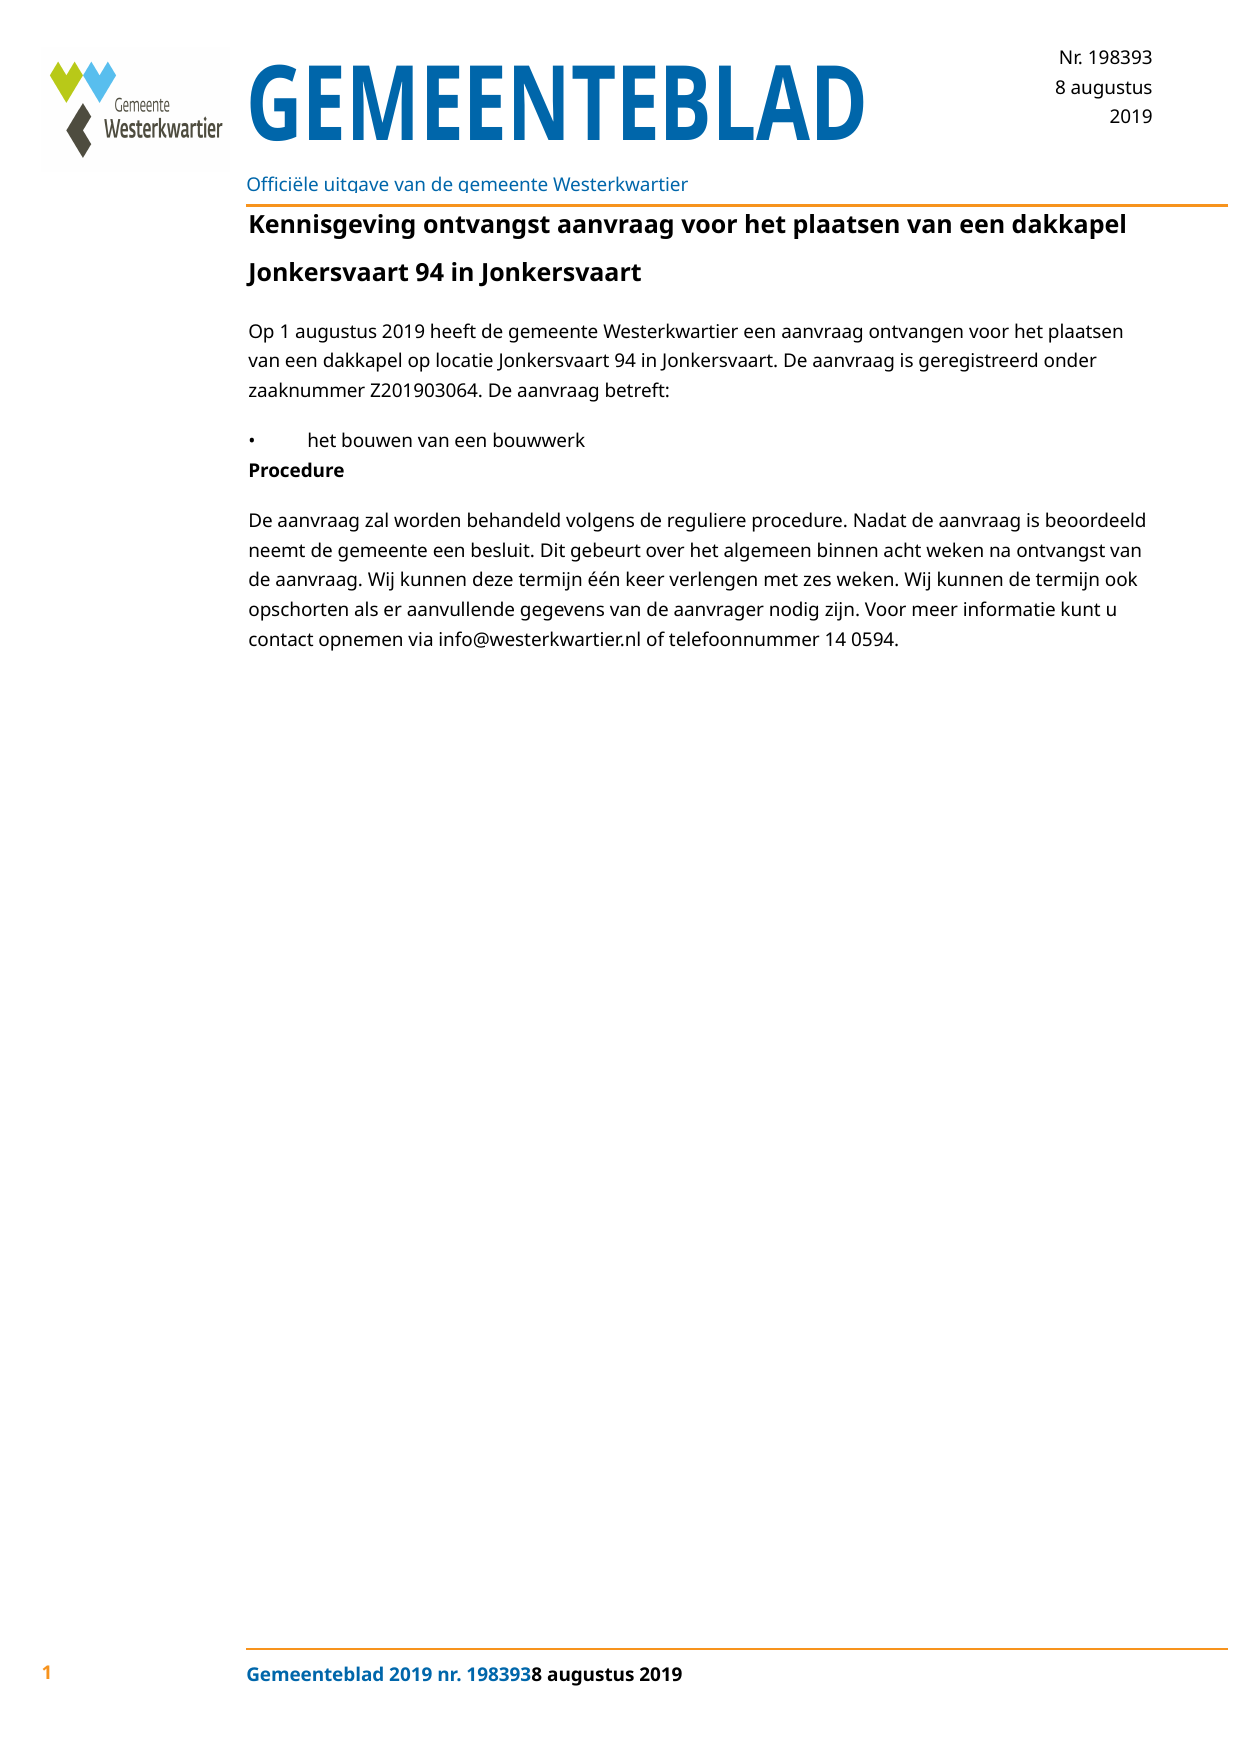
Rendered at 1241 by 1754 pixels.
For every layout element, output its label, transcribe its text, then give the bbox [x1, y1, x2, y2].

text De aanvraag zal worden behandeld volgens de reguliere procedure. Nadat de aanvraag is beoordeeld neemt de gemeente een besluit. Dit gebeurt over het algemeen binnen acht weken na ontvangst van de aanvraag. Wij kunnen deze termijn één keer verlengen met zes weken. Wij kunnen de termijn ook opschorten als er aanvullende gegevens van de aanvrager nodig zijn. Voor meer informatie kunt u contact opnemen via info@westerkwartier.nl of telefoonnummer 14 0594. [248, 507, 1152, 652]
picture [41, 47, 231, 172]
text Kennisgeving ontvangst aanvraag voor het plaatsen van een dakkapel Jonkersvaart 94 in Jonkersvaart [248, 207, 1152, 288]
text Op 1 augustus 2019 heeft de gemeente Westerkwartier een aanvraag ontvangen voor het plaatsen van een dakkapel op locatie Jonkersvaart 94 in Jonkersvaart. De aanvraag is geregistreerd onder zaaknummer Z201903064. De aanvraag betreft: [248, 318, 1152, 403]
text Procedure [248, 457, 1152, 483]
list het bouwen van een bouwwerk [248, 427, 1152, 453]
